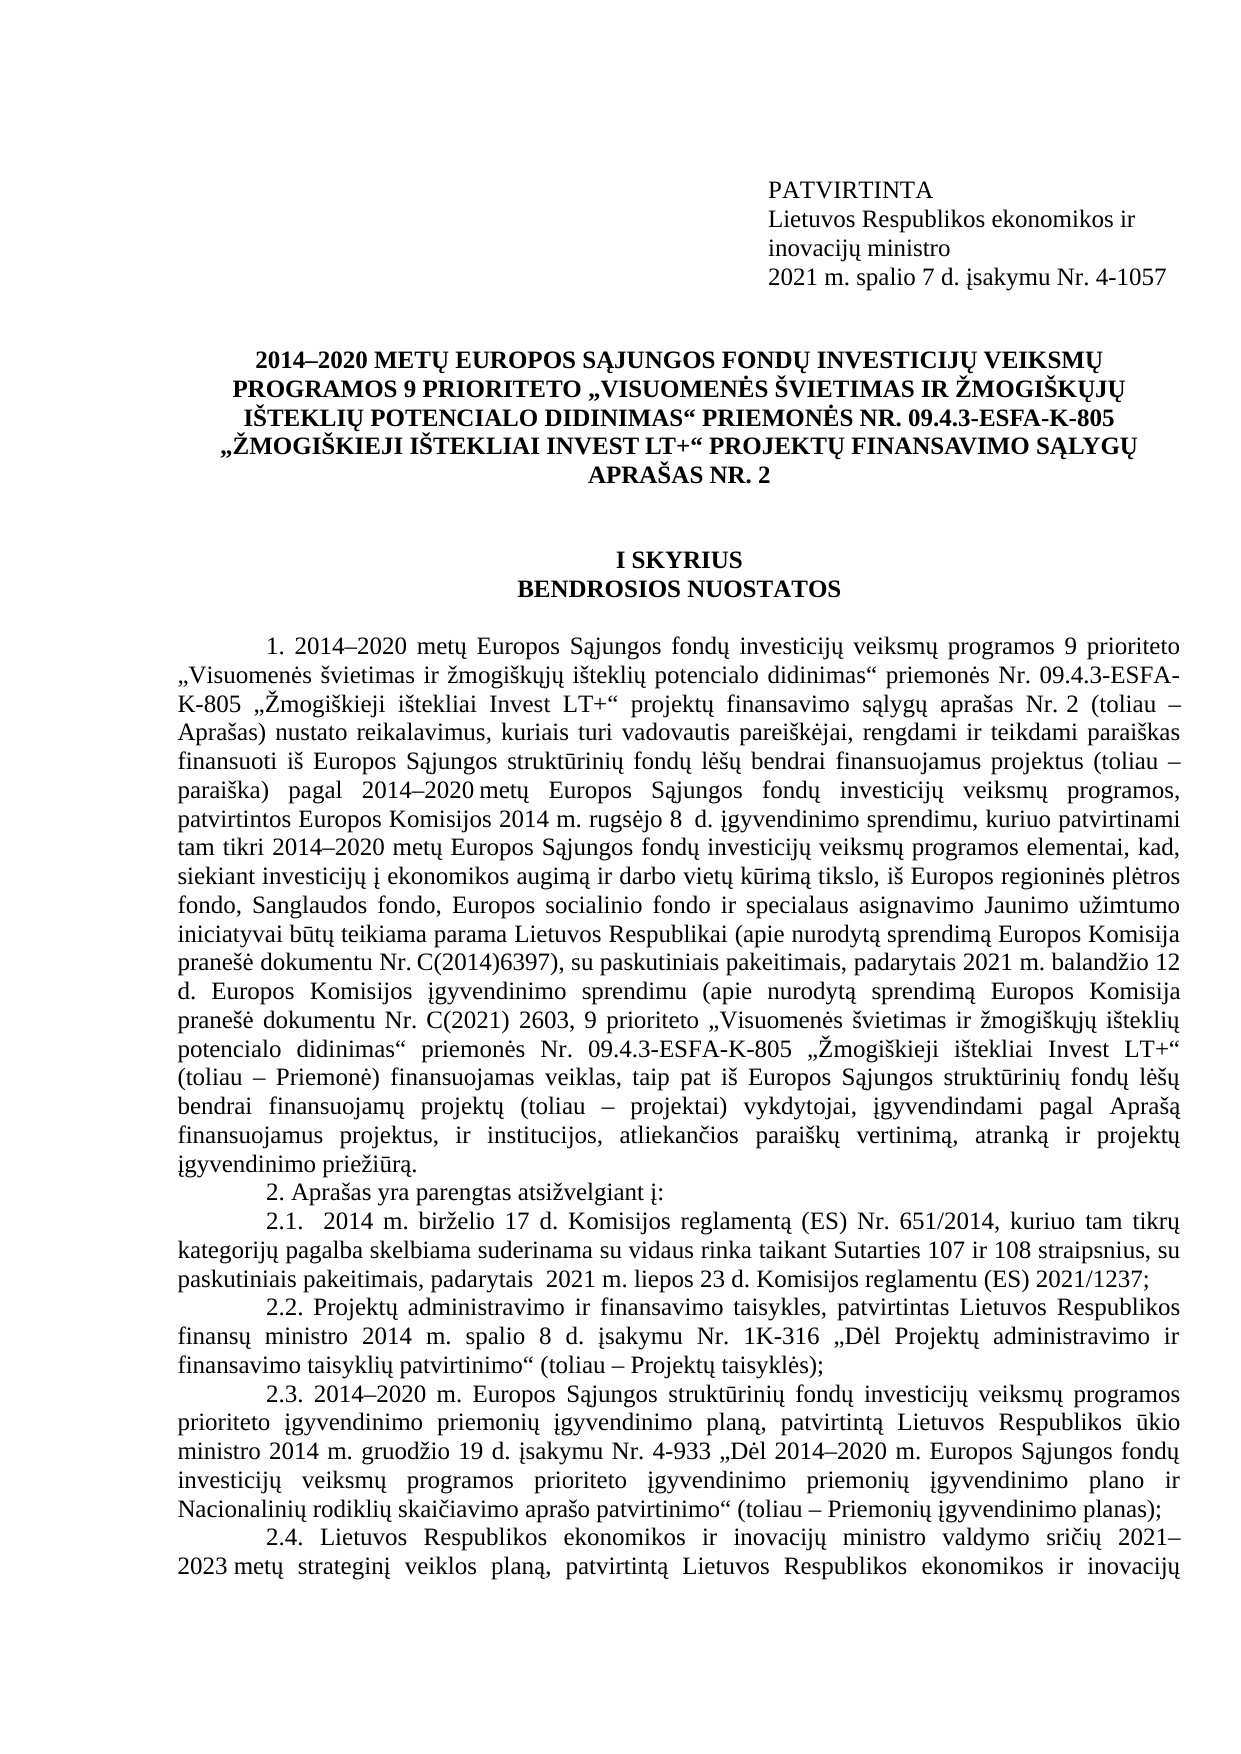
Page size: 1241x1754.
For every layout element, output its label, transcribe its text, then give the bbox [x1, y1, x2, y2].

text 2. Aprašas yra parengtas atsižvelgiant į: [177, 1177, 1181, 1206]
text 2021 m. spalio 7 d. įsakymu Nr. 4-1057 [768, 262, 1181, 291]
text 2.2. Projektų administravimo ir finansavimo taisykles, patvirtintas Lietuvos Respublikos finansų ministro 2014 m. spalio 8 d. įsakymu Nr. 1K-316 „Dėl Projektų administravimo ir finansavimo taisyklių patvirtinimo“ (toliau – Projektų taisyklės); [177, 1292, 1181, 1379]
text 2.4. Lietuvos Respublikos ekonomikos ir inovacijų ministro valdymo sričių 2021–2023 metų strateginį veiklos planą, patvirtintą Lietuvos Respublikos ekonomikos ir inovacijų [177, 1522, 1181, 1580]
text Lietuvos Respublikos ekonomikos ir inovacijų ministro [768, 204, 1181, 262]
text I SKYRIUS [177, 545, 1181, 574]
text BENDROSIOS NUOSTATOS [177, 574, 1181, 602]
text PATVIRTINTA [768, 176, 1181, 204]
text 2.3. 2014–2020 m. Europos Sąjungos struktūrinių fondų investicijų veiksmų programos prioriteto įgyvendinimo priemonių įgyvendinimo planą, patvirtintą Lietuvos Respublikos ūkio ministro 2014 m. gruodžio 19 d. įsakymu Nr. 4-933 „Dėl 2014–2020 m. Europos Sąjungos fondų investicijų veiksmų programos prioriteto įgyvendinimo priemonių įgyvendinimo plano ir Nacionalinių rodiklių skaičiavimo aprašo patvirtinimo“ (toliau – Priemonių įgyvendinimo planas); [177, 1379, 1181, 1522]
text 1. 2014–2020 metų Europos Sąjungos fondų investicijų veiksmų programos 9 prioriteto „Visuomenės švietimas ir žmogiškųjų išteklių potencialo didinimas“ priemonės Nr. 09.4.3-ESFA-K-805 „Žmogiškieji ištekliai Invest LT+“ projektų finansavimo sąlygų aprašas Nr. 2 (toliau – Aprašas) nustato reikalavimus, kuriais turi vadovautis pareiškėjai, rengdami ir teikdami paraiškas finansuoti iš Europos Sąjungos struktūrinių fondų lėšų bendrai finansuojamus projektus (toliau – paraiška) pagal 2014–2020 metų Europos Sąjungos fondų investicijų veiksmų programos, patvirtintos Europos Komisijos 2014 m. rugsėjo 8 d. įgyvendinimo sprendimu, kuriuo patvirtinami tam tikri 2014–2020 metų Europos Sąjungos fondų investicijų veiksmų programos elementai, kad, siekiant investicijų į ekonomikos augimą ir darbo vietų kūrimą tikslo, iš Europos regioninės plėtros fondo, Sanglaudos fondo, Europos socialinio fondo ir specialaus asignavimo Jaunimo užimtumo iniciatyvai būtų teikiama parama Lietuvos Respublikai (apie nurodytą sprendimą Europos Komisija pranešė dokumentu Nr. C(2014)6397), su paskutiniais pakeitimais, padarytais 2021 m. balandžio 12 d. Europos Komisijos įgyvendinimo sprendimu (apie nurodytą sprendimą Europos Komisija pranešė dokumentu Nr. C(2021) 2603, 9 prioriteto „Visuomenės švietimas ir žmogiškųjų išteklių potencialo didinimas“ priemonės Nr. 09.4.3-ESFA-K-805 „Žmogiškieji ištekliai Invest LT+“ (toliau – Priemonė) finansuojamas veiklas, taip pat iš Europos Sąjungos struktūrinių fondų lėšų bendrai finansuojamų projektų (toliau – projektai) vykdytojai, įgyvendindami pagal Aprašą finansuojamus projektus, ir institucijos, atliekančios paraiškų vertinimą, atranką ir projektų įgyvendinimo priežiūrą. [177, 631, 1181, 1177]
text 2.1. 2014 m. birželio 17 d. Komisijos reglamentą (ES) Nr. 651/2014, kuriuo tam tikrų kategorijų pagalba skelbiama suderinama su vidaus rinka taikant Sutarties 107 ir 108 straipsnius, su paskutiniais pakeitimais, padarytais 2021 m. liepos 23 d. Komisijos reglamentu (ES) 2021/1237; [177, 1206, 1181, 1292]
text 2014–2020 METŲ EUROPOS SĄJUNGOS FONDŲ INVESTICIJŲ VEIKSMŲ PROGRAMOS 9 PRIORITETO „VISUOMENĖS ŠVIETIMAS IR ŽMOGIŠKŲJŲ IŠTEKLIŲ POTENCIALO DIDINIMAS“ PRIEMONĖS NR. 09.4.3-ESFA-K-805 „ŽMOGIŠKIEJI IŠTEKLIAI INVEST LT+“ PROJEKTŲ FINANSAVIMO SĄLYGŲ APRAŠAS NR. 2 [177, 345, 1181, 489]
